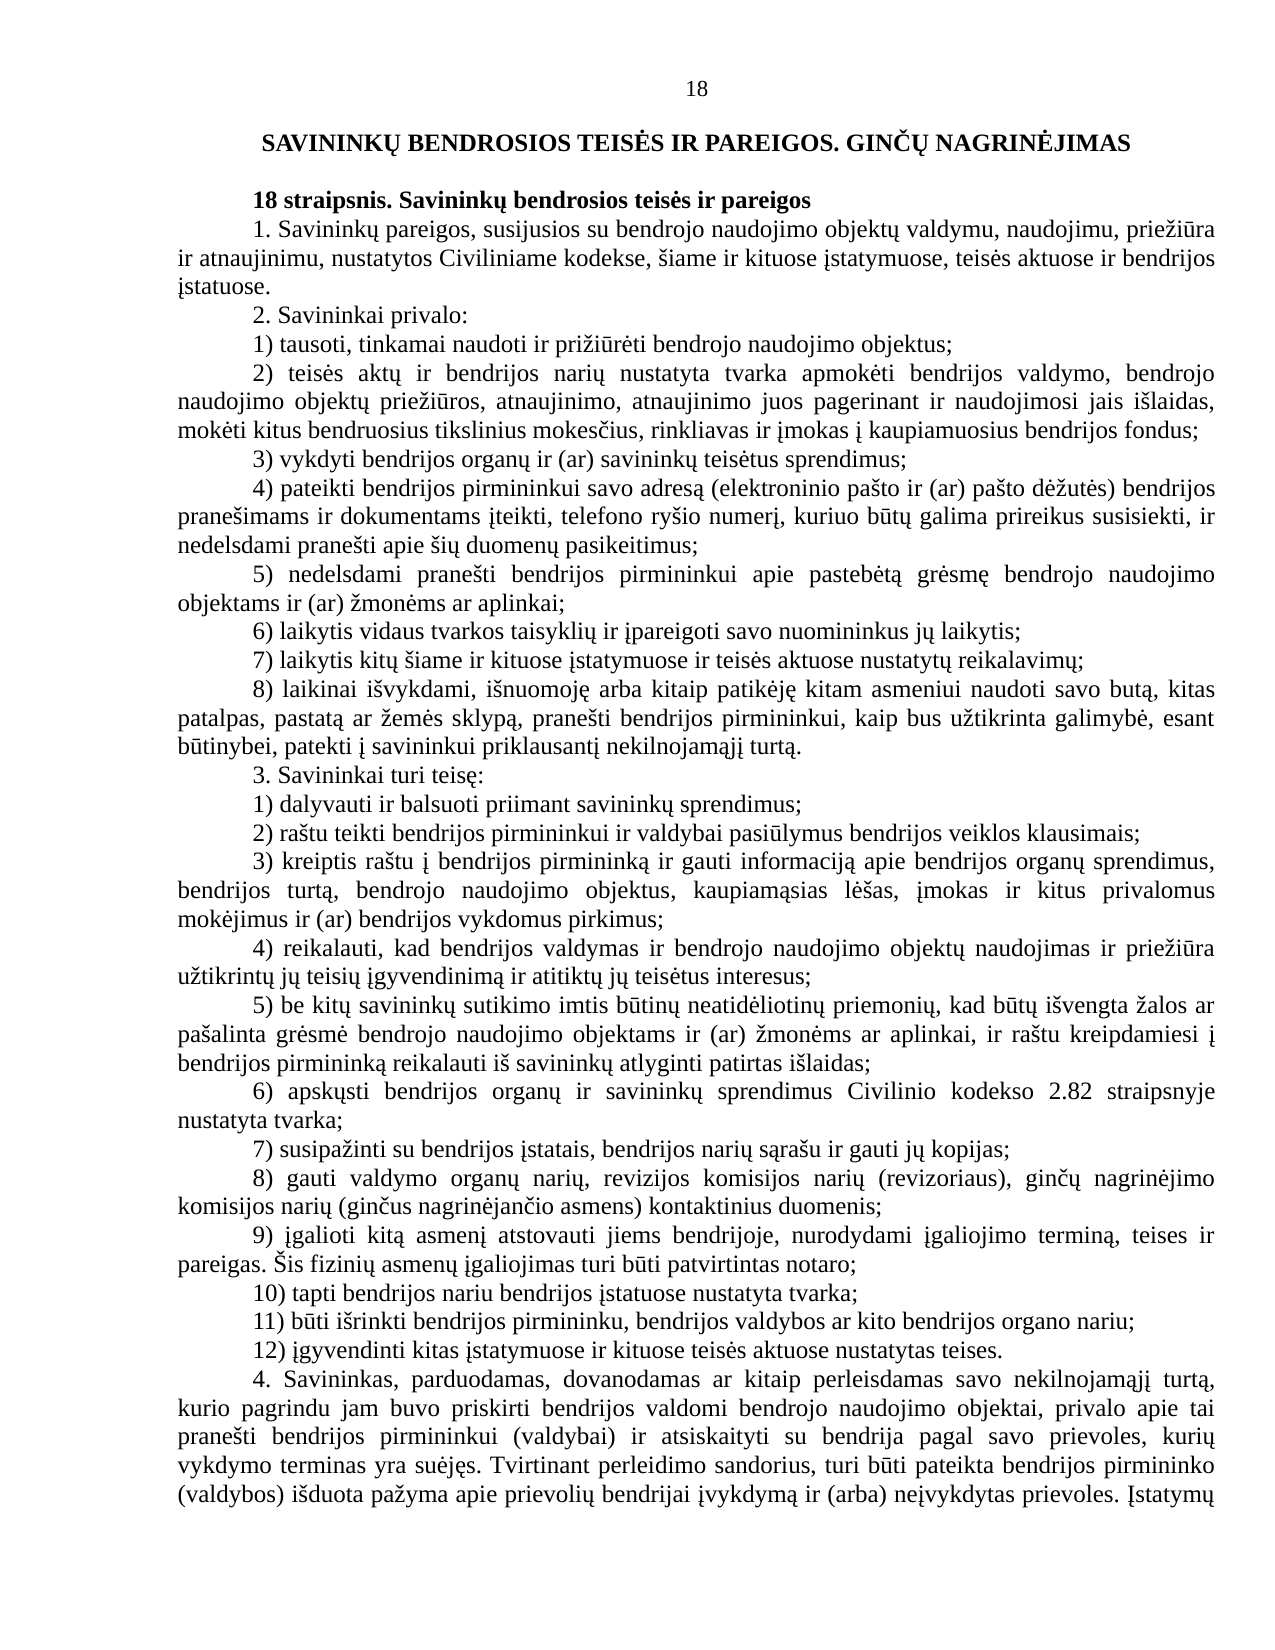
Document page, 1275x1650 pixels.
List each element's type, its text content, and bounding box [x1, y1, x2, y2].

text 12) įgyvendinti kitas įstatymuose ir kituose teisės aktuose nustatytas teises. [177, 1335, 1216, 1364]
text 6) apskųsti bendrijos organų ir savininkų sprendimus Civilinio kodekso 2.82 straipsnyje nustatyta tvarka; [177, 1076, 1216, 1134]
text 4. Savininkas, parduodamas, dovanodamas ar kitaip perleisdamas savo nekilnojamąjį turtą, kurio pagrindu jam buvo priskirti bendrijos valdomi bendrojo naudojimo objektai, privalo apie tai pranešti bendrijos pirmininkui (valdybai) ir atsiskaityti su bendrija pagal savo prievoles, kurių vykdymo terminas yra suėjęs. Tvirtinant perleidimo sandorius, turi būti pateikta bendrijos pirmininko (valdybos) išduota pažyma apie prievolių bendrijai įvykdymą ir (arba) neįvykdytas prievoles. Įstatymų [177, 1364, 1216, 1508]
text 6) laikytis vidaus tvarkos taisyklių ir įpareigoti savo nuomininkus jų laikytis; [177, 616, 1216, 645]
text 1) dalyvauti ir balsuoti priimant savininkų sprendimus; [177, 789, 1216, 818]
text 9) įgalioti kitą asmenį atstovauti jiems bendrijoje, nurodydami įgaliojimo terminą, teises ir pareigas. Šis fizinių asmenų įgaliojimas turi būti patvirtintas notaro; [177, 1220, 1216, 1278]
text 3) kreiptis raštu į bendrijos pirmininką ir gauti informaciją apie bendrijos organų sprendimus, bendrijos turtą, bendrojo naudojimo objektus, kaupiamąsias lėšas, įmokas ir kitus privalomus mokėjimus ir (ar) bendrijos vykdomus pirkimus; [177, 846, 1216, 933]
text 10) tapti bendrijos nariu bendrijos įstatuose nustatyta tvarka; [177, 1278, 1216, 1306]
text 8) gauti valdymo organų narių, revizijos komisijos narių (revizoriaus), ginčų nagrinėjimo komisijos narių (ginčus nagrinėjančio asmens) kontaktinius duomenis; [177, 1163, 1216, 1220]
text 3. Savininkai turi teisę: [177, 760, 1216, 789]
text 11) būti išrinkti bendrijos pirmininku, bendrijos valdybos ar kito bendrijos organo nariu; [177, 1306, 1216, 1335]
text SAVININKŲ BENDROSIOS TEISĖS IR PAREIGOS. GINČŲ NAGRINĖJIMAS [177, 128, 1216, 156]
text 7) laikytis kitų šiame ir kituose įstatymuose ir teisės aktuose nustatytų reikalavimų; [177, 645, 1216, 674]
text 18 straipsnis. Savininkų bendrosios teisės ir pareigos [177, 185, 1216, 214]
text 1) tausoti, tinkamai naudoti ir prižiūrėti bendrojo naudojimo objektus; [177, 329, 1216, 358]
text 4) pateikti bendrijos pirmininkui savo adresą (elektroninio pašto ir (ar) pašto dėžutės) bendrijos pranešimams ir dokumentams įteikti, telefono ryšio numerį, kuriuo būtų galima prireikus susisiekti, ir nedelsdami pranešti apie šių duomenų pasikeitimus; [177, 473, 1216, 559]
text 1. Savininkų pareigos, susijusios su bendrojo naudojimo objektų valdymu, naudojimu, priežiūra ir atnaujinimu, nustatytos Civiliniame kodekse, šiame ir kituose įstatymuose, teisės aktuose ir bendrijos įstatuose. [177, 214, 1216, 300]
text 4) reikalauti, kad bendrijos valdymas ir bendrojo naudojimo objektų naudojimas ir priežiūra užtikrintų jų teisių įgyvendinimą ir atitiktų jų teisėtus interesus; [177, 933, 1216, 990]
text 2. Savininkai privalo: [177, 300, 1216, 329]
text 2) raštu teikti bendrijos pirmininkui ir valdybai pasiūlymus bendrijos veiklos klausimais; [177, 818, 1216, 846]
text 5) be kitų savininkų sutikimo imtis būtinų neatidėliotinų priemonių, kad būtų išvengta žalos ar pašalinta grėsmė bendrojo naudojimo objektams ir (ar) žmonėms ar aplinkai, ir raštu kreipdamiesi į bendrijos pirmininką reikalauti iš savininkų atlyginti patirtas išlaidas; [177, 990, 1216, 1076]
text 7) susipažinti su bendrijos įstatais, bendrijos narių sąrašu ir gauti jų kopijas; [177, 1134, 1216, 1163]
text 2) teisės aktų ir bendrijos narių nustatyta tvarka apmokėti bendrijos valdymo, bendrojo naudojimo objektų priežiūros, atnaujinimo, atnaujinimo juos pagerinant ir naudojimosi jais išlaidas, mokėti kitus bendruosius tikslinius mokesčius, rinkliavas ir įmokas į kaupiamuosius bendrijos fondus; [177, 358, 1216, 444]
text 3) vykdyti bendrijos organų ir (ar) savininkų teisėtus sprendimus; [177, 444, 1216, 473]
text 8) laikinai išvykdami, išnuomoję arba kitaip patikėję kitam asmeniui naudoti savo butą, kitas patalpas, pastatą ar žemės sklypą, pranešti bendrijos pirmininkui, kaip bus užtikrinta galimybė, esant būtinybei, patekti į savininkui priklausantį nekilnojamąjį turtą. [177, 674, 1216, 760]
text 5) nedelsdami pranešti bendrijos pirmininkui apie pastebėtą grėsmę bendrojo naudojimo objektams ir (ar) žmonėms ar aplinkai; [177, 559, 1216, 616]
